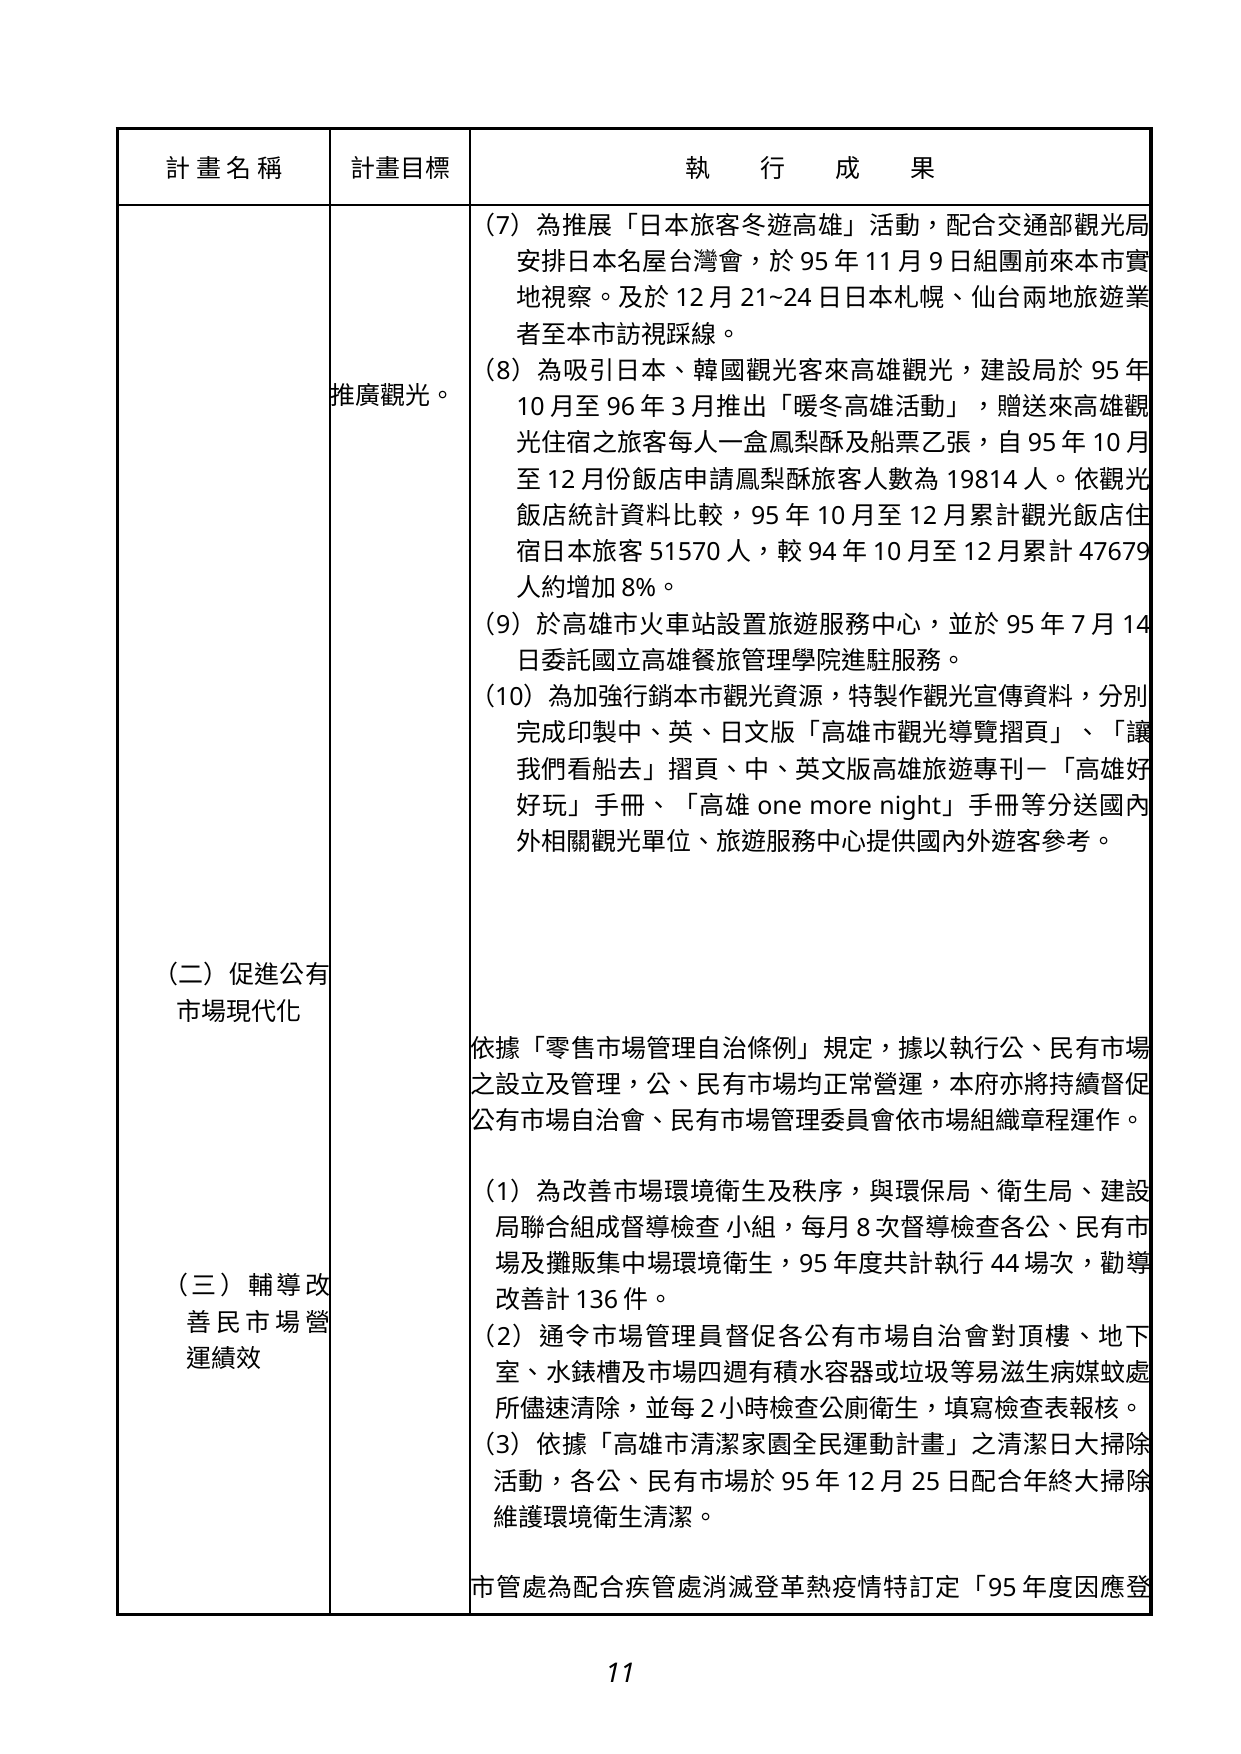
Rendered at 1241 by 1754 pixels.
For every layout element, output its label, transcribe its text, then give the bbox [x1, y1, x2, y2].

table_cell 1.受理工廠登記申請並依限完成。 2.加強矯正未登記工廠輔導與管理工作。 1.辦理本市中小企業輔導業務。 2.核發相關免稅證明。 3.動產擔保交易登記。 4.辨理工廠校正暨營運調查。 1.召開高雄市經濟發展委員會。 2.行銷高雄多功能經貿園區、本市優勢投資環境及擴大宣傳本市招商案，以達到招商引資之目標。 3.高雄生物科技園區推動情形。 簡化公司登記申請案件作業程序，加強便民服務。 建立營利事業登記完整確實之資料。 受理申請案件，改進作業程序，加強便民服務。 加強稽查取締舞廳、舞場、酒家、酒吧、特種咖啡茶室、理髮、視聽歌唱、三溫暖及電子遊戲場業，使其合法化經營。 保障消費者權益，建立公平合理之交易秩序與環境。 輔導電子遊戲場業合法經營，縮短核發級別證審核天數。 改善商業環境暨街道、促進商業現代化。 1.輔導水旱田利用調整轉作。 2.疫病蟲害防除。 1.加強農產品農藥殘留及污染監測與管制。 2.發展都市農業。 1.加強市有林地管理。 2.加強造林宣導，並防止火災。 1.健全農民組織，強化農會功能。 2.督導農會擬訂各項農業推廣計畫，輔導農民改善農作生產。 辦理本市農民健康保險。 辦理本市老年農民福利津貼。 辦理本市農業災害救助。 加強農業用地管理。 1.河道巡視。 2.農田水利會輔導。 1.辦理地下水、地面水興辦及水權取得、展限、變更、移轉、註銷、登記等申請案件。 2.加強取締違法之地下水井及地層下陷教育宣導工作。 1.宣導自然保育事宜。 2.辦理保育類野生動物產製品之登記註記。 3.野生動植物棲息地保護之規劃與管理。 4.推動生物多樣性教育宣導計畫。 1.加強本市山坡地違規開發案件查報、取締。 2.強化山坡地水土保持教育宣導。 3.確保民眾生命安全，加強山坡地處理維護。 積極改善本市自來水品質。 加強能源管理及維護公共安全。 1.全年預計辦理電器承裝業設立登記30件，變更300件。 2.全年預計辦理自來水管承裝商設立登記30件，變更200件。 全年預計辦理電氣及自用發電技術人員登記500件。 辦理電匠氣體導管技工考驗並於術科檢定合格後當場發證。 觀光旅館之興建、增建、改建之許可與管理及其從業人員之管理。 輔導旅館業合法經營。 旅行社及其從業人員之輔導管理。 行銷本市觀光 資源。 推廣觀光。 1.加強公民有零售市場管理工作。 2.加強整頓零售市場環境衛生。 3.完成「95年度因應登革熱高原期防治作業實施計畫」。 改善公有市場管理並加強現代化管理，增進傳統市場競爭力。 1.辦理本市民有零售市場營運評比及獎勵。 2.輔導民有現代市場恢復營業。 整建傳統市場，提供民眾優質安全之採購環境。 1.輔導改善農 產品運銷制 度。 2.改善農產品批發市場交易制度及提高運銷效率。 將本市農產品批發及零售價格提供各單位參考。 充裕夏季蔬果供應，減低價格變動幅度。 花卉批發市場新建後續工程。 促進閒置公有市場用地之開發利用。 1.一般攤販管 理。 2.配合取締工作。 動物飼養管 理與醫療保健。 應用社會資源、結合民間機構推展生態保育工作。 1.95年度金獅湖風景區設施整建工程。 2.「96年度金獅湖風景區設施改善工程」委託規劃設計。 3.金獅湖入口區周邊景觀改善工程。 95年度壽山風景區及動物園設施改善工程 1.94年度蓮池潭風景區設施改善工程。 2.蓮池潭暨金獅湖風景區環境綠美化工程。 3.「96年度蓮池潭風景區設施改善工程」規劃設計。 4.蓮池潭風景 區公廁整修工程。 1.家畜疾病防治。 2.家禽疾病防治。 3.提升疾病檢診試驗功能。 1.狂犬病預防注射。 2.寵物登記管理。 3.寵物業許可證申辦。 4.稽查、取締或民眾申訴案件處理。 1.推動犬貓絕育。 2.擴展與民間合辦認領養活動。 3.動物保護教育宣導活動。 4.建立關愛園區動物志工隊。 5.加強動物福利與充實動物收容檢疫中心之功能。 6.強化捕犬作業。 [331, 206, 469, 1613]
table_header 計 畫 名 稱 [119, 130, 329, 204]
table_header 計畫目標 [331, 130, 469, 204]
table_cell (1)工廠變更登記72件。 (2)工廠開工登記64件。 (3)歇業工廠39家。 (4)公告註銷34件。 (5)正常營運家數共1,520家。 依據「高雄市政府矯正未登記工廠執行計畫」成立之未登記工廠聯合加強矯正小組，95年度辦理聯合稽查99件，此外，並受理民眾檢舉案件49件，計裁罰10家未登記工廠，罰鍰金額新台幣20萬元整，已全數繳庫。 (1)免費提供中小企業各類法令諮詢服務，內容包含生產事業租稅、工業用地租售、工廠設立及登記、公司登記、動產擔保交易登記事項，並提供相關法令彙編及本市工廠名錄等資料。 (2)協助本市中小企業利用中央設置之輔導體系與資源，並傳達政府政令及各項輔導措施。 (3)與經濟部南區聯合服務中心、高雄市工業會、高雄市榮譽指導員協進會等相關機關暨民間社團合作，協辦各種中小企業服務活動，並配合宣導各項措施，95年度共接受3,940家中小企業廠商之各項產銷諮詢服務。 (4)辦理「高雄市產業技術及自動化操作研討會」及「專題研討會暨廠商座談會」6場次、「產業升級研討會」8場次、「績優廠商觀摩」1場次等，期使業者瞭解產業新資訊及生產技術，促進產業升級。 (5)辦理「高雄市產業群聚調查與發展研究計畫」，期瞭解本市產業相關訊息，為產業把脈，並再創商機，達到經濟永續成長。 (6)配合經濟部「一鄉鎮一特色產品OTOP」活動，本市推薦之特色工藝品--陶笛及原住民琉璃珠經資格審核成為「台灣最IN」的工藝品，另「全國最IN在地美食網路票選」本市地方小吃「尚芳魠魚羹」及「555薑母鴨」名列全國第3名。 (1)依據「促進產業升級條例」受理廠商申請核發相關免稅證明。 (2)95年全年計核發永記造漆工業股份有限公司等8家五年免稅投資計畫完成證明，總增資擴展金額約4億3千萬餘元。另核發寶錄電子股份有限公司、智崴資訊科技股份有限公司等2家之新興重要策略性產業投資計畫完成證明，增資擴展金額為新臺幣5,784萬7,000元。 95全年辦理動產擔保交易登記共217件，分別為核准動產抵押登記115件，核准附條件買賣登記78件，核准信託佔有登記24件，可融資金額合計218億3,284萬元。 配合經濟部工業統計調查聯繫小組，自95年6月1日至7月15日止，辦理本市工廠年度校正調查工作，總計調查計1,524家，其中正常營運1,397家，未營運4家，無法校正123家，並榮獲經濟部評定團體最優勝單位。 (1)於95年5月9日及11月27日各召開一次高雄市經濟發展委員會議，並將會員建議事項交付有關單位研議辦理。 (2)委員會下設8個小組業依「高雄市經濟發展委員會設置要點」定期召開小組工作會議。 (3)另為配合行政院2015年經濟發展願景第一階段三年衝剌計畫-產業發展套案，由本府各局處副首長組成「高雄市產業專案小組」共同研擬本市產業發展方向。 (1)辦理「數位創意設計大賽」系列活動： 本活動自95年8月15日至10月31日止，內容包括數位創意作品競賽、數位創意產業發展論壇、作品展覽等，總獎金高達200萬元。吸引來自全省22個縣市及旅美華僑的創意作品共計415件，本案得獎優秀作品已公布於本府網站首頁、「高雄市招商網」。本次活動可促進本市數位內容產業之發展，發掘優秀人才與作品，行銷本市軟體產業優勢環境，吸引相關廠商進駐本市，創造就業機會與留住本市在地人才。 (2)「探訪水岸花香~許您一個夢想家園」參訪活動： 為行銷高雄房地產，以帶動本市相關產業發展，建設局規劃辦理2天1夜參訪活動以協助本市建築開發行銷。活動於95年9月30日至10月1日辦理1梯次，報名參訪人數共60名。本活動參訪人員對整體行程之安排反應良好，並對高雄市之生活機能、交通、藝文設施等建設留下良好深刻之印象。 (3)辦理高雄港11~15號碼頭及3號船渠東岸土地短期使用招商： 本案已委託財團法人台灣營建研究院辦理可行性評估及先期規劃，俾辦理後續相關招商作業。 (4)協助多功能經貿園區已開發案之行銷招商情形： 目前已有家樂福成功店於95年9月2日開幕及IKEA於95年11月1日開幕營運，統一夢時代購物中心也即將於96年5月開幕，目前正持續辦理招募人才中。另外「高雄軟體科技園區」之南、北2區將於96年及97年陸續開發完工。 (5)印製「高雄好投資」文宣品： 建設局彙集本市投資環境介紹、投資高雄六大理由、高雄好投資位置圖、本市各開發園區及重大招商案簡介、高雄加工出口區投資環境介紹及本市提供之優惠辦法等相關資料，設計印製「高雄好投資」文宣手冊中、英、日、韓版，並送請企業界參閱以促進投資意願。 (6)更新高雄市招商網及增加電子行銷招商服務： 增加網站內容，提供高雄市各項商機即時資訊，使潛在投資廠商得以快速獲得資訊，迅速投入評估工作，以配合市政建設，落實以中、英、日三國語言建立充分的溝通連繫網站，提升目前網頁之效益。建立2000家以上的會員資料庫，以提供往後投資招商之用，增加投資媒合機會。發行電子報，將本市之商機資訊，主動提供招商網之廠商。 (7)製作「海洋首都 水岸花香-高雄」招商影帶： 內容為介紹高雄市工商業發展之簡要時代背景、現況、整體走向、投資環境、優惠措施及生活機能等。製作中、英、日文等三種版本，並整合於一片DVD，共計製作1000片。利用各項招商活動時，免費贈送廠商，以行銷本市優勢條件。 (1)高雄生物科技園區95年預算，遭立法院退回行政院重新檢討，為促使園區如期進行開發，以免影響本市產業發展，建設局除95年已編列地價稅補助款4,194,000元，以降低開發成本外，另於2月24日函請行政院鼎力支持與協助，並撰寫說帖送交市長親赴行政院溝通、說明，並以 市長信箋致函國科會胡主任委員，俾使本案如期開發。 (2)為發展生技產業，建設局於95年7月27日至30日邀請本市大專院校及生技業者參加2006台灣生技月活動並編製「高雄生物科技園區」DM乙種，內容包含園區規劃模擬圖及本市優惠措施等，於生技月活動中廣為行銷；另修正「高雄市奬勵民間投資基金收支保管及運用自治條例」與「高雄市獎勵民間投資實施辦法」，擴大獎勵優惠，以吸引生技業者進駐園區。 (1)自95年1月至95年12月受理公司登記案件合計40,124件。平均每月處理3,344件，公司登記案件平均處理日數包括收文、調檔、審核約為1.70天。與去年平均處理日數為1.90天相比則較優。 (2)提供網路便捷服務申請人可登錄「統一編號」、「公司名稱」查詢公司基本資料及案件辦理情形便利查詢。 （1）95年度營利事業總校正經費編列為9萬元，較90年度經費17萬4900元，相差8萬4900元，故原先參照90年度經費預計校正5,000家次，因經費不足因素，調整為校正2,700家次。 （2）95年度營利事業總校正業務已於8月31日執行完畢，總計共校正2,496家次，目標達成率為92%。 自92年1月1日起，減少稅捐處審查，縮短作業流程，平均結案日數為2日，符合進度標準。 建設局對於無照營業或經營登記範圍外業務之違法(規)營業商號，加強執行稽查取締及裁罰工作，自95年1月1日起至12月31日止本局共稽查1,292家次，查獲無照營業依違反商業登記法予以裁罰計93件，經營登記範圍外業務予以裁罰計51件（含電子遊戲場業管理條例賭博、寄檯案）。 （1）印製各式消費者保護法、消費資訊及公平交易法、商品標示法等相關書表及摺頁供民眾免費索取參閱。 （2）教育講習：95年度計辦理8場次消費者保護法、公平交易法、產品標示法教育宣導講習，期藉由教育宣導講習，提升企業經營者、商業同業公會、消保團體、消費者等對消費者保護法、公平交易法（多層次傳銷管理辦法）、商品標示法等之瞭解，進而維護交易秩序、保護消費者權益，促進消費生活安全與品質。 （3）召募消保志工，提供消費者更完備之消費申訴管道及服務。 （4）利用本府現有ＬＥＤ跑馬燈字幕機全年刊載公平交易法、商品標示法、消費者保護法及營利場所強制投保公共意外責任保險等宣導文字；委請高雄廣播電台協助於節目中免費播出公平交易法宣導語言帶，以落實宣導工作。 （1）依據電子遊戲場業管理條例，加強稽查電子遊戲場營業狀況，輔導業者合法經營，以提供安全環境，保障消費權益。 （2）凡違規營業經法院判決有罪確定者，均依照電子遊戲場業管理條例第31條規定撤銷其營利事業之登記，本年度計撤銷14家營利登記。 （3）另如業者申請級別證部分，均於當日或隔日，即予核發級別證。 （1）施作六合國際觀光夜市形象商圈」、「大連街專業特色商店街改善工程」、「長明街形象商圈改善工程」、「光華夜市中央分隔島夜間景觀第1期工程」等變更設計案暨「光華夜市中央分隔島夜間景觀第二期工程」、「忠孝夜市景觀照明工程」、「心魅力商圈改善工程」等3條商店街新興工程 （2）「光華夜市中央分隔島夜間景觀第二期工程」、「忠孝夜市景觀照明工程」、「心魅力商圈改善工程」等皆已完成，執行率100％。 配合行政院農業委員會辦理稻田轉作及休耕2次。 於95年10月15至22日進行本市公共用地及一般耕地投放毒餌辦理野鼠防除工作。 加強宣導農藥安全使用與抽驗，95年度田間蔬果農藥殘留檢測採樣抽驗計4件，市售農藥品質檢驗採樣15件。 輔導設置休閒農場，發展都會型農業，並維持農地生產機能，提高農民所得，提供市民體驗農村生活樂趣及健康休閒場所，95年度計輔導休閒農場取得登記許可2處。 95年度巡查次數7次，有效遏止如濫墾、濫伐及濫葬等不法行為，加強市有林地管理，取締違法案件，確保林地完整。 95年度辦理林地巡查及防火宣導計7次。 （1）95年度計輔導召開會議22次（會員代表大會2次、理事會12次、臨時理事會1次、監事會6次、臨時監事會1次）。 （2）辦理2農會年度考核成績評定。 ((1)輔導高雄市農會辦理吉園圃標章宣導及農藥減用推廣。 (2)輔導小港區農會辦理產銷班各項業務研討、休閒農業園區規劃及辦理所屬班會教育訓練。 編列預算撥付補助農民及水利會員健保及農民農保保險費補助款72,157,000元。 編列預算撥付補助老年農民福利津貼123,600,000元。 配合中央政策辦理農業天然災害救助，以降低農業天然災害造成農民之損害。 (1)95年度核發農業用地容許作農業設施使用同意2件。 (2)辦理農地稽查、農業用地作農業使用勘查及農業設施容許使用等計共138筆土地。 定期巡查經管水利地，避免違法佔用及危害水利情事。 配合辦理水利建造物會勘，輔導農田水利會之農業灌溉、排水工作。 95年度辦理水權登記案件計26件。 95年度共取締拆除違法地下水井81口。 (1)印製「高雄市壽山自然公園-台灣獼猴與我 遊客行為守則」3千份，95年度宣導民眾勿餵食動物計3,000人次。 (2)95年5月份與高雄市柴山會共同辦理「2006柴山祭」系列活動，共計3,750人次參加；11月份與高雄市野鳥學會合辦「生物多樣性 樂活高雄-2006大高雄生態季」系列活動，共計3,700人次參加。 (1)95年度協助救援保育類動物計29種、117隻野生動物及會同行政院農業委員會查緝違反野生動物保育法案件2件，計查獲9種、27隻保育類動物。 (2)95年度辦理異動及登記計16件。 (1)95年度巡查野生動物棲息地30次。 (2)95年度共計採樣監測40隻獼猴。 辦理「野生動物及生物多樣性保育專業智能研習會」1場次及生物多樣性教育宣導活動及完成「高雄市生態之美」多媒體光碟製作1,000片。 95年度委託全天保全公司執行山坡地巡查工作，並配合壽山自然公園警察隊、國軍單位共同拆除壽山私設休息區案件共15件。 委託屏科大於95年8月26、27日辦理水土保持志工教育訓練活動。 (1)95年度委託高雄市水土保持技師公會執行山坡地施工中安全檢查計9次。 (2)辦理柴山地區地滑監測工程。 (1)賡續汰換舊漏管線： 為增進輸配管線供水功能，減少漏水率，提昇水壓，維護水質，督促台灣省自來水股份有限公司賡續辦理汰換舊漏管線計畫，95年度台灣省自來水股份有限公司實際支出經費約3.1億元於本市汰換舊漏管線約14,402公尺。 (2)楠梓區德民路送水幹管工程： 為因應本市楠梓區翠屏里社區大樓激增，及楠梓加工出口區內工廠已逐步轉型為高科技產業，致需水量激增，為能增加該地區供水量及提高供水穩定性，臺灣省自來水股份有限公司於楠梓區德民路埋設口徑1,200mm幹管及德惠路埋設口徑600mm幹管等工程，工程經費約2.5億元，已於95年9月29日舉行通水典禮。 (1)於95年6月中旬完成公民營111家加油站（含4家漁船加油站、2家加氣站）營運督導檢查工作，以加強加油站業者內部管理及安全工作。 (2)建設局95年度查獲涉違反石油管理法案件132件。 (3)為確保導管瓦斯用戶之安全，協調本市轄區內2家公司加強安全檢查，欣高石油氣股份有限公司檢查用戶計22,411家，南鎮天然氣股份有限公司檢查用戶計1,299家，合計檢查23,710家。另於95年11月28、29日邀集本府等相關單位赴欣高石油氣公司及南鎮天然氣公司進行公共安全檢查。 （4）於95年6月29、30日辦理「加油（氣）站業者之設施安全及經營管理業務講習」；95年10月4日召開「95年度高雄市政府取締違法經營石油執行小組研討會」。 各種承裝業之申請均依該業管理規則嚴予審核，符合規定之申請案件如期填發證照。 (1)95年度電器承裝業設立33件，變更82件。 (2)95年度鑿井業設立0件，變更2件，廢止0件。 (3)95年度自來水管承裝業設立16件，變更53件。 （1）該技術人員之登記均依該業管理規則嚴予審核，符合規定者如期填發證照。 （2）95年度電氣技術人員登記192件，變更240件。 （3）自用發電設備變更1件。 1.95年度氣體燃料導管技工考驗事宜，學科筆試考驗已於8月5日舉行，術科考驗已於8月21日至24日舉行。 2.術科到考率95%，經評定結果合格人數（含補檢）共計89人，合格率為62%，並當場發證予檢定合格人員。 本市現有國際觀光旅館國賓、華王、華園、寒軒、漢來、福華、金典酒店、麗尊飯店等8家，總客房數2,853間。 (1)95年度訪查本市合法旅館營運狀況共計訪查合法旅館64家次，稽查非法旅館26家次。 (2)95年1月1日起至12月31日止共計核 發旅館業登記證暨旅館業專用標識共計10家。 (3)輔導本市2家非法旅館合法化。 95年共辦理旅行業副理以下從業人員異動登記共計1,937人。 辦理「2006高雄燈會」 A.活動日期：95年1月29日至2月28日止。 B.活動地點：愛河兩岸及光榮碼頭。 C.活動內容：雷射水幕、煙火水舞主燈秀、全國花燈競賽燈區、燈海、世運燈箱園區、高雄港第13號碼頭系列活動、觀光產業化、音樂館節目表演及民俗美食區、咖啡區、船舶展示區。 D.活動效益： (a)參觀人潮非常踴躍，總計達582萬人次。 (b)為本市餐飲業、旅館業、及其他觀光相關產業帶來效益。 （1）為加強行銷本市觀光資源，特結合業者於95年5月1日推出「2006高雄海港假期－玩樂及悠遊護照」，內容包含本市重要觀光景點搭配住宿國際觀光級或商務級飯店等，推出時間至96年4月30日止。 （2）結合觀光團體業者已於5月11日至14日4天參加「2006高雄國際旅展」。 （3）結合本市觀光協會已於95年6月14日~17日組團前往香港參加「2006香港國際旅展」。 （4）配合「第二屆高高屏三縣市聯合招商及農特產品展」活動已於95年6月22~23日至台北行銷本市觀光資源。 （5）結合本市觀光業界已於7月23日~7月29日前往日本名古屋、大阪、東京行銷。 （6）結合本市觀光業界及本府相關單位於95年11月3日~6日參加2006台北國際旅展。 （7）為推展「日本旅客冬遊高雄」活動，配合交通部觀光局安排日本名屋台灣會，於95年11月9日組團前來本市實地視察。及於12月21~24日日本札幌、仙台兩地旅遊業者至本市訪視踩線。 （8）為吸引日本、韓國觀光客來高雄觀光，建設局於95年10月至96年3月推出「暖冬高雄活動」，贈送來高雄觀光住宿之旅客每人一盒鳳梨酥及船票乙張，自95年10月至12月份飯店申請鳯梨酥旅客人數為19814人。依觀光飯店統計資料比較，95年10月至12月累計觀光飯店住宿日本旅客51570人，較94年10月至12月累計47679人約增加8%。 （9）於高雄市火車站設置旅遊服務中心，並於95年7月14日委託國立高雄餐旅管理學院進駐服務。 （10）為加強行銷本市觀光資源，特製作觀光宣傳資料，分別完成印製中、英、日文版「高雄市觀光導覽摺頁」、「讓我們看船去」摺頁、中、英文版高雄旅遊專刊－「高雄好好玩」手冊、「高雄one more night」手冊等分送國內外相關觀光單位、旅遊服務中心提供國內外遊客參考。 依據「零售市場管理自治條例」規定，據以執行公、民有市場之設立及管理，公、民有市場均正常營運，本府亦將持續督促公有市場自治會、民有市場管理委員會依市場組織章程運作。 （1）為改善市場環境衛生及秩序，與環保局、衛生局、建設局聯合組成督導檢查 小組，每月8次督導檢查各公、民有市場及攤販集中場環境衛生，95年度共計執行 44場次，勸導改善計136件。 （2）通令市場管理員督促各公有市場自治會對頂樓、地下室、水錶槽及市場四週有積水容器或垃圾等易滋生病媒蚊處所儘速清除，並每2小時檢查公廁衛生，填寫檢查表報核。 （3）依據「高雄市清潔家園全民運動計畫」之清潔日大掃除活動，各公、民有市場於95年12月25日配合年終大掃除維護環境衛生清潔。 市管處為配合疾管處消滅登革熱疫情特訂定「95年度因應登革熱高原期防治作業實施計畫」，實施期程自95年10月16日起至登革熱疫情結束日止，防治策略分三級預防措施，一級預防為市場管理人員每天督導市場做好『巡、倒、清』工作【避免病媒蚊之孳生】，每日填報「清除登革熱病媒蚊孳生源自我檢查表」；二級預防為落實各層級督導工作，專案期間由建設局市場管理處各級主管輪流抽查各市場執行情形，並優先針對各公、民有市場範圍內水溝是否確實且如期完成鋪設；三級預防為聯合執行登革熱防治工作，由市場管理處召集組成「登革熱檢查小組」固定每週3次檢查各市場，檢查缺點列入本次評比，另經2次檢查皆未改善之市場，除由聯合檢查小組開立改善通知單限期改善，若不改善則開單告發，並列管持續查察。 （1）零售市場進行維修，以改善購物環境，提供市民舒適明亮之購物場所。 （2）加強灌輸管理員現代化管理與法律知識,提升市場管理及市場營運效能。 （3）持續進行攤商資料電腦檔案建立及管理，95年度共計辦理6次攤舖位公開申請公告。 （4）配合經濟部商業司委辦傳統市家禽業者於95年7月假宜蘭舉辦觀摩活動，另於95年9月假台南舉行禽流感防疫座談會。 為輔導本市民有零售市場改善經營環境，依高雄市零售市場管理自治條例第50條規定訂定「高雄市民有零售市場營運評比及獎勵要點」並經本市第1208次市政會議審議通過。 依該要點，本市民有市場分甲、乙兩組於95年9月4日至8日完成考評，評比出優勝之甲、乙組市場並給予獎勵補助總額計480萬元。 民有現代市場為本市已荒廢約16年之市場，該市場經原先之管理委員會多年折衝，因部分攤商未簽訂授權書而延宕復業時程，經市場管理處於95年8月10日介入，並召開本市民有現代市場恢復營業協調會。在市管處輔導下即時有效解決授權問題整合成功，順利於95年11月11日重新開幕，營業狀況良好，為本市輔導傳統市場再現生機的成功案例。 完成年度公有市場公共安全檢查缺失改善工程、消防水電檢查缺失改善工程、福德市場電梯更新工程、三民第一市場整建工程以及楠梓第一市場整建工程等。 95年度2000萬元零星維護與緊急修繕工程：完成公有市場行動不便者設施；小港第二、龍華、小港第三、苓雅等市場、林德官與新興第二市場、新興第二、小港第二、左營第二、新興第一、鼓山第一市場及屠宰場等之各項緊急修繕及零星維護工程。 核發農產品販運商許可證及輔導管理。 協調有關單位改善各項農產品運銷制度。 為改善市場交易環境，輔導高雄肉品公司更新電腦拍賣作業系統，總經費共458萬元，農委會補助新台幣223萬元，由肉品公司自籌235萬元，已於95年4 月7日完工驗收，95年7月3日正式啟用，完工之後拍賣作業更加順暢，拍賣效率明顯提高。 （1）督導批發市場建立供應人及承銷人登記管理制度。 （2）輔導高雄果菜公司改進經營管理及交易制度。 （3）輔導批發市場實施進貨調節。 輔導本市農產品批發市場應用網際網路報導每日交易行情及市況分析。 將本市農產品批發價格彙編日報、旬報、月報，提供有關單位參考。 持續強化本市10處零售市場報導站，每日報導農產品零售行情共計125項；並在節慶日及颱風期間價格波動大時發布即時預警新聞。 配合中央辦理都市農產品旬報，自動擷取轉檔程式。 （1）輔導農民團體辦理共同運銷供應本市果菜市場，避免價格壟斷，及輔導果菜公司改善經營管理及交易制度，提高果菜共同運銷市場占有率至18％。 （2）配合「購貯蔬菜調節供應計畫」輔導果菜公司辦理夏季蔬菜購貯，俾掌握風災、雨害時蔬果貨源，以達穩定蔬果供銷。 由建設局賡續辦理高雄市花卉產業行銷推廣園區計畫：95年度完成花卉冷藏庫外部建築結構350坪，冷凍庫庫體工程100坪及盆花室增建及改善工程等設施，並於95年10月1日冷藏庫正式啟用。提供花卉冷藏保鮮之現代化設備，以提高本市花卉產業之經濟效能。 委託專業廠商辦理民間參與市場建設規劃與協助招商，完成22處市場用地開發潛力評估報告。完成5處(原市48、灣市5、灣市1、灣市2、灣市12等)優先開發市場用地可行性評估報告初稿。 完成原市48市場用地及花卉批發市場用地綠美化工程 採用Access資料庫建置攤販資料，每月將核（換）發攤販營業許可證攤販資料明細表陳核，並於空白攤販營業許可證加印流水號，依序發證，確實嚴謹管控。 經濟部商業司為建構優質示範攤販集中區，95年度全國甄選5個具潛力之攤集區進行重點強化輔導，以建立示範攤集區標準模式，本市入選2場為六合夜市及忠孝夜市。由經濟部委託中國生產力中心，針對此二場夜市進行營運輔導規劃。其輔導要項：對攤商觀念提昇教育及示範改造、並提改善建議報告書 。 賡續辦理本市現有49場經議會通過及2場市府暫准營業之攤販臨時集中場攤販營業許可證之核發及營業秩序之維持等工作。 持續執行本府聯合取締黃昏市場違規營業暨附近流動攤販計20場次，並每半年陳報市府查察處理情形。 賡續配合本市警察局清除路霸工作方案，全面取締違規攤販暨清除道路障礙物，以維市容觀瞻及合法業者權益。 （1）定期針對園內偶蹄類動物進行口蹄疫疫苗預防注射，以及鳥類施予新城雞瘟疫苗接種，並參考國內外其他動物園之動物飼料配方，園區動物生理與年齡狀況予以調整飼料配方，以期提供動物最適當之日糧組成，另外由動物園員工自行研發調製各種野生動物之營養劑，以取代市售營養劑，效果良好，且節省大量公帑。 (2)配合政府防範禽流感、登革熱及其他疫情等疾病政策，定期執行園區防疫消毒工作。 (3)每月辦理動物園月會，邀請專家來園進行講座，透過專題研討課程充實員工專業技能。 (4)為改善園區動物展示及參觀品質，95年度動物園設施改善工程，編列預算1,000萬，辦理園區大鳥園改善、安全圍籬、污排水系統整建、增設展示籠及綠美化等工程，預定96年1月底完工。 （1）95年度動物園辦理各類社教推廣活動如下： 1.『壽山動物園迎新嘉年華會-袋鼠及單峰駱駝迎新』活動--95.01.01。 2.『高雄燈會Live秀-壽山動物園與高雄電台聯合推廣活動』-95.02.18。 3.『我愛波比-小黑熊波比二週歲慶生活動暨LA NEW熊誓師大會』--95.03.19。 4.『台灣清掃學習會-壽山動物園清掃學習活動』--95.04.29。 5.『舞蛇飄香慶端陽』壽山動物園端午節活動--95.05.31。 6.『清涼FUN暑假-88親子嘉年華』活動--95.08.06。 7.『動員港都的愛-為愛往前走』港都電台壽山動物園健走活動--95.12.23。 8.每週六、日持續辦理「野生動物接觸之旅」互動式生態解說活動，參觀民眾反應良好。 （2）95年度動物園志工值勤共1460人次，共4442小時，服務團體預約導覽總計120團次、園區巡邏及違規勸導、遊客諮詢…等。年度總計志工服勤時數較94年度（2814小時）成長57.9％。 本府95年度預算1,490萬元及內政部營建署補助1,000萬元辦理南區環潭棧道欄杆、夜間照明、南區停車場、蝴蝶池親水設施、登山涼亭、步道改善及環境綠美化等，95年6月9日開工，95年12月26日完工。 95年度辦理「96年度金獅湖風景區設施改善工程」委託規劃設計案，現細部規劃修正作業中。 95年度觀光局補助200萬元辦理金獅湖入口意象及解說指引工程，95年12月21日開標，因投標廠商不足三家流標，95年12月29日因投標廠商文件不符流標，已簽請本府及觀光局經費專案保留至96年度執行（簽核中）。 本府95年度預算1,000萬元及交通部觀光局補助1,200萬元辦理壽山風景區停車場整建、停車場公廁整建、動物園大鳥園整建、安全圍籬及污水管設施改善等，95年6月16日開工，至12月27日止施工進度77.4％，預定96年元月底完工。 編列94年度預算2,650萬元（奉 市長核示200萬元移撥工務局養工處執行），並配合交通部觀光局補助1,000萬元，辦理公廁整建、興建觀景平台、改善環潭設施、夜間景觀及植栽美綠化等，於94年12月31日開工，95年8月4日完工。 94年11月20日 市長核示辦理蓮池潭及金獅湖風景區環境綠美化等，並於94年12月7日核示准予動支第二預備金800萬元，94年12月30日完成統包發包，95年4月14日開工，95年7月10日完工。 於95年12月21日提送細部規劃設計，現交通部觀光局審查中。 95年度追加預算299.6萬元，辦理蓮池潭風景區公廁整修，於95年10月24日開工，12月1日完工。 （1）家畜病性鑑定58件，家畜病性鑑定37件；口蹄疫及豬瘟抗體檢測2,169件、水產動物病性鑑定1件、水質檢測7件。 （2）完成結核桿菌病檢驗乳牛52頭，乳羊818頭，結果均正常（陰性）。 （3）實施豬瘟預防注射3,176頭、豬口蹄疫預防注射3，826頭、羊口蹄疫預防注射2,774頭、牛口蹄疫預防注射52頭、乳牛牛流行熱預防注射40頭。 （4）實施動物疫情調查228戶次，畜舍噴霧消毒106次、乳牛羊生乳衛生檢查31件，乳牛羊乳房炎防治39戶次。 （5）完成輸入動物追蹤檢疫51件（共544頭），異動移至其他轄區8件，共236頭。 （6）辦理動物疾病防治宣教4場次，約410人次。 （1）分送防疫資料予本市各機關、學校，公民有市場、攤商、動物醫院、禽鳥店及各里長辦公室，並利用國際禽流感研討會、或於中正文化中心、仁愛公園及美術館等公共區域進行禽流感防疫宣導工作，計7場次，資料分送約2萬份。 （2）於95年2月20日召開本府第7次禽流感緊急應變會議。 （3）於95年5月25日召開建設局禽流感防疫物資保存及使用機制會議，建立物資相關儲存使用及再利用機制。 （4）委託高雄市野鳥學會及台大分別辦理本市「95年高雄市野鳥禽流感監測調查計畫」及「95年度鳥禽家禽流行性感冒病毒監測」，並於95年3月7日公告本市實施豬禽飼養場加強防範高病源性家禽流行性感冒衛生管理防疫措施。 （5）95年度於本市養禽場、候鳥、公共區域及禽鳥店鳥禽排遺採檢監測共採樣 監測禽鳥共348件，分送台大獸醫系及農委會家畜衛生試驗所進行禽流感檢測，皆為陰性。 （6）辦理家畜所內部高病原性家禽流行性感冒防疫演習，以熟練疫情通報疫病調 查及感染場撲殺等各項標準程序作業。 （7）聯同警察局、環保局、衛生局疾病管制處、工務局違建處理大隊及家畜所組成本市防範禽流感取締宣導執行小組，並於7月至12月共執勤聯合宣導取締4次。家畜所另於中正文化中心、仁愛公園及美術館等公共區域進行禽流感相關防疫宣導工作。另95年度共接獲民眾通報、網路及線上即時服務系統申訴要求處理鳥禽案件49件，均已進行處理及加強衛教宣導。 （8）本市94年禽畜養殖及防疫人員流感疫苗注射人數為1,450人，注射率達98.84%；95年度擬注射名單為722人，已請衛生局辦理流感疫苗注射事宜。 （9）配合農委會強制要求畜禽場全面圍網作業，本市於12月8日完成驗收（養豬場5場，約1,000隻；養禽場2場，約600隻）並於12月26日完成經費核撥，執行率達100%。 （1）參加95年第2次「強化動物疾病檢診體系會議」病例報告榮獲優勝。 （2）建立本市寵物沙門氏桿菌流行病學調查資料庫及血清型分型鑑定技術。 （3）協助中央畜產會豬肉磺胺劑殘留採樣2,169件。 透過宣導教育與資料折頁的發放，95年度犬貓狂犬病預防注射為19,005頭，較94年成長8%。 完成委辦寵物登記機構簽約共計66家，寵物登記1,532頭（自開辦迄今共49,090頭）。 受理民眾申辦寵物業許可證8家。 （1）針對本市各區進行動保稽查共計236件；同時針對包括違法販售犬肉與非法販賣犬隻等重大案件開立處分書，以為警惕。 （2）稽查本市寵物業者，宣導動物保護法相關規定及展售寵物之動物福利等事項68家次。 （1）補助民眾辦理犬（貓）隻絕育709頭。 （2）補助民間動物保護團體犬貓絕育計340頭。 （3）補助高雄市關懷流浪動物協會執行「高雄市特定區域餵養犬隻絕育計畫」共完成300頭母犬絕育。 （1）95年度協助動物保護團體於「流浪動物認領養小站」辦理認領養活動42次，計認領養流浪犬116頭。 （2）配合環保局跳蚤市場辦理流浪狗認領養活動共5次，領養流浪狗21隻。 （3）同時透過媒體、社區、民間休閒場所宣導動物保護觀念及推廣收容所流浪動物認領養，計認領養906隻，認領養率為18.1%。 （1）辦理動物保護校園宣導講師宣教訓練課程，強化家畜所動物保護校園宣導講師肢體、聲音及潛能開發與集體創作。另95年度共辦理動物保護校園宣導10場次，約1,850人次；動物保護公園宣導5場次。 （2）辦理「狗紳士貓淑女成長營」社區動保教育宣導6場次，宣導人數約400人。 （3）結合本市豆子兒童劇團假市立文化中心舉辦動物保護舞台劇「親愛的守門員-尋找Keeper」義演宣導動保認知，計1,500人次。 （4）結合本市野鳥學會於都會公園「生物多樣，樂活高雄」辦理動物保護宣導暨認領養活動，宣導人次1,000人。 （5）結合中華護生協會於旗津海洋公園辦理「救狗總動員--愛心認養園遊會」活動，計有1,500人次參與。 招募志工約44人，並辦理志工訓練研習，透過志工參與及宣導落實動保正確觀念。 （1）辦理收容所通風採光修繕，以提升動物福利，並透過綠美化，予以整體收容空間更柔和之處理，改善收容所予民眾生冷建物之刻板印象。 （2）辦理設置高高屏關懷流浪動物之家前置規劃作業，以建立高高屏完善之動物福利及跨域資源共享的動物保護施政合作模式。 （1）95年度共受理捕捉流浪狗案件3,108件。 （2）家畜所捕捉2,237隻，委託民間捕捉1,532隻、民眾送場1,243隻，合計共收容流浪狗5,012隻及流浪貓241隻。 [471, 206, 1149, 1613]
table_cell 壹、工業行政 一、工廠登記 二、工業輔導 三、行銷招商 貳、商業行政管理 一、公司登記業務之管理與輔導 二、營利事業登記證照總校正 三、營利事業統一發證 四、影響治安行業之管理 五、維護消費 秩序與消費者利益確保公平競爭 六、電子遊戲場業務 七、商業環境視覺更新 叁、農林牧畜及水利 一、糧食生產 二、特用作物生產 三、林業保護 四、農業輔導 五、農民健康保險 六、老年農民福利津貼 七、農業災害救助 八、農業用地 九、水利行政 十、水權登記 十一、加強自然生態及野生動植物資源保育 十二、水土保持 肆、公民營事業督導與管理 一、督導改善公用事業之服務功能 （一）督導改善本市自來水品質 (二)辦理煤氣事業加油氣站業務 二、各種承裝業之登記及管理 （一）電氣自來水管鑿井氣體燃料導管等業設立登記與管理 （二）電氣及自用發電機之技術人員登記與管理 三、電匠氣體導管技工考驗 陸、觀光事業 一、觀光旅館之輔導管理 二、旅館業之輔導管理 三、旅行業輔導管理 四、觀光活動之推展 五、觀光宣傳推廣 陸、公民營公用事督導與管理 一、零售市場督導與管理 （一）督導改善環境衛生 （二）促進公有市場現代化 （三）輔導改善民市場營運績效 （四）執行市場年度整建工程 二、批發市場督導管理 （一）執行「農產品市場交易法」 （二）加強農產品行情報導 （三）輔導蔬菜、青果共同運銷進入本市果菜市場 三、獎勵民間投資 興建市場業務 （一）建立完善花卉批發設備，健全交易制度之交易場所 （二）公有市場用地管理 四、攤販督導管理 攤販管理 柒、動物園管理 一、動物飼養管理與醫療保健 二、應用社會資源、結合民間機構推展生態保育工作 捌、風景區管理維護 一、金獅湖風景區 二、壽山風景區 三、蓮池潭風景區 拾、家畜防疫 一、動物疾病防治 二、動物預防注射及寵物登記 三、動物保護 [119, 206, 329, 1613]
table_header 執 行 成 果 [471, 130, 1149, 204]
